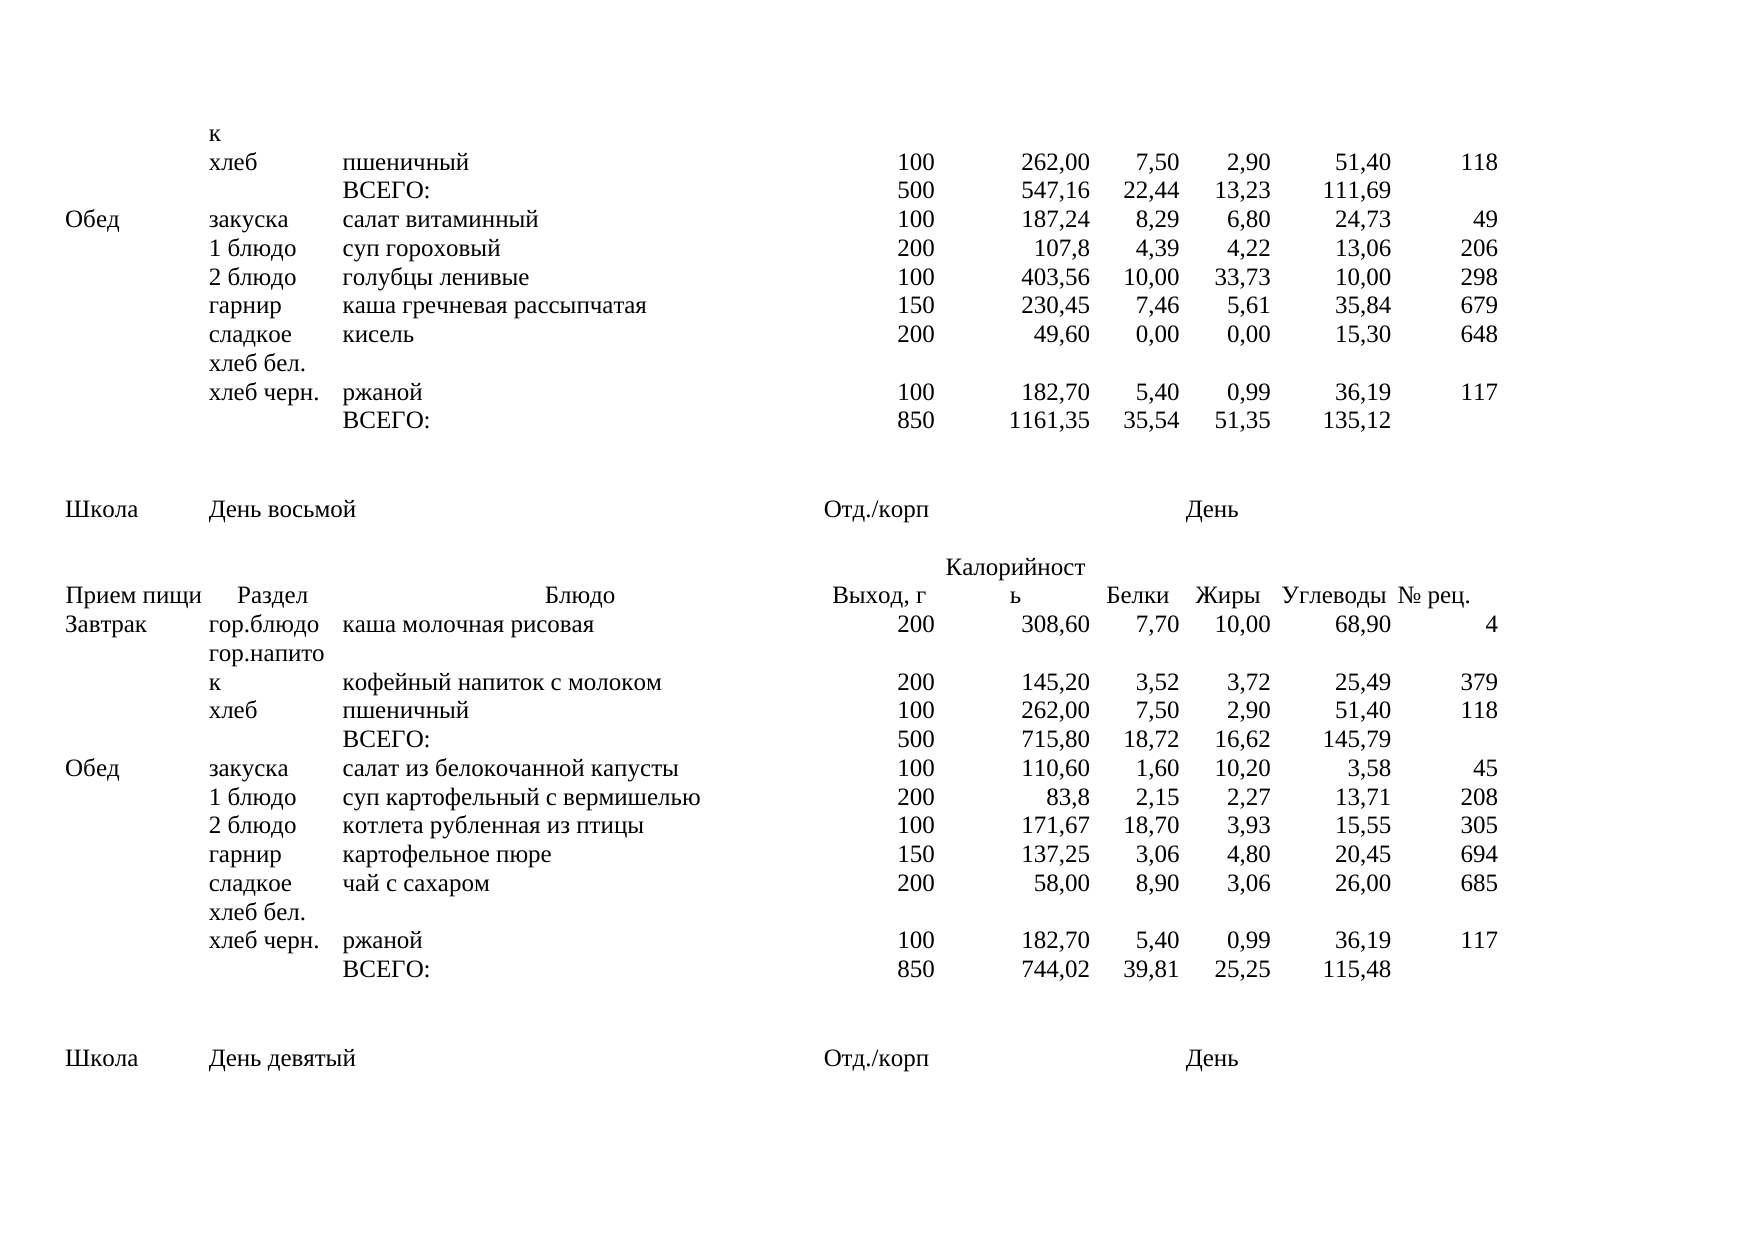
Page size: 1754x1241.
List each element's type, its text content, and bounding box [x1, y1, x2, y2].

table_cell 51,40 [1274, 696, 1394, 724]
table_cell 7,70 [1093, 609, 1182, 638]
table_cell 100 [820, 262, 938, 291]
table_cell 2,90 [1183, 147, 1273, 176]
table_cell Отд./корп [820, 494, 938, 523]
table_cell [62, 868, 205, 897]
table_cell 145,79 [1274, 724, 1394, 753]
table_cell ржаной [339, 377, 820, 406]
table_cell 850 [820, 406, 938, 434]
table_cell [938, 434, 1093, 463]
table_cell [205, 983, 339, 1012]
table_cell 110,60 [938, 753, 1093, 782]
table_cell [205, 176, 339, 204]
table_cell 262,00 [938, 696, 1093, 724]
table_cell День [1183, 494, 1273, 523]
table_cell [205, 406, 339, 434]
table_cell [1394, 176, 1501, 204]
table_cell [1183, 463, 1273, 494]
table_cell 51,40 [1274, 147, 1394, 176]
table_cell [1093, 463, 1182, 494]
table_cell 200 [820, 782, 938, 811]
table_cell котлета рубленная из птицы [339, 811, 820, 839]
table_cell [339, 118, 820, 147]
table_cell [339, 348, 820, 377]
table_cell 308,60 [938, 609, 1093, 638]
table_cell кофейный напиток с молоком [339, 638, 820, 696]
table_cell [938, 1012, 1093, 1043]
table_cell 49 [1394, 204, 1501, 233]
table_cell 298 [1394, 262, 1501, 291]
table_cell картофельное пюре [339, 839, 820, 868]
table_cell [205, 1012, 339, 1043]
table_cell [1274, 1012, 1394, 1043]
table_cell [62, 926, 205, 954]
table_cell 15,30 [1274, 319, 1394, 348]
table_cell [1274, 348, 1394, 377]
table_cell 694 [1394, 839, 1501, 868]
table_cell 1,60 [1093, 753, 1182, 782]
table_cell сладкое [205, 868, 339, 897]
table_cell [1274, 1043, 1394, 1072]
table_cell [62, 118, 205, 147]
table_cell 4 [1394, 609, 1501, 638]
table_cell [1394, 348, 1501, 377]
table_cell Раздел [205, 552, 339, 609]
table_cell к [205, 118, 339, 147]
table_cell кисель [339, 319, 820, 348]
table_cell Калорийность [938, 552, 1093, 609]
table_cell 83,8 [938, 782, 1093, 811]
table_cell 100 [820, 204, 938, 233]
table_cell [62, 348, 205, 377]
table_cell [205, 1072, 339, 1101]
table_cell [1183, 434, 1273, 463]
table_cell ВСЕГО: [339, 406, 820, 434]
table_cell 0,00 [1093, 319, 1182, 348]
table_cell Обед [62, 204, 205, 233]
table_cell пшеничный [339, 696, 820, 724]
table_cell 744,02 [938, 954, 1093, 983]
table_cell [1394, 897, 1501, 926]
table_cell 10,00 [1093, 262, 1182, 291]
table_cell [1394, 118, 1501, 147]
table_cell [62, 319, 205, 348]
table_cell [938, 1072, 1093, 1101]
table_cell [1183, 348, 1273, 377]
table_cell [62, 696, 205, 724]
table_cell 187,24 [938, 204, 1093, 233]
table_cell гор.блюдо [205, 609, 339, 638]
table_cell 7,46 [1093, 291, 1182, 319]
table_cell [339, 1072, 820, 1101]
table_cell [1183, 1072, 1273, 1101]
table_cell 107,8 [938, 233, 1093, 262]
table_cell гарнир [205, 839, 339, 868]
table_cell 2,27 [1183, 782, 1273, 811]
table_cell [62, 782, 205, 811]
table_cell 2,90 [1183, 696, 1273, 724]
table_cell [1274, 1072, 1394, 1101]
table_cell Выход, г [820, 552, 938, 609]
table_cell чай с сахаром [339, 868, 820, 897]
table_cell [205, 434, 339, 463]
table_cell закуска [205, 753, 339, 782]
table_cell [62, 811, 205, 839]
table_cell 20,45 [1274, 839, 1394, 868]
table_cell [820, 118, 938, 147]
table_cell хлеб бел. [205, 897, 339, 926]
table_cell сладкое [205, 319, 339, 348]
table_cell 5,40 [1093, 926, 1182, 954]
table_cell День девятый [205, 1043, 820, 1072]
table_cell [1394, 724, 1501, 753]
table_cell [820, 523, 938, 552]
table_cell 118 [1394, 696, 1501, 724]
table_cell 10,20 [1183, 753, 1273, 782]
table_cell [1394, 1072, 1501, 1101]
table_cell [205, 523, 339, 552]
table_cell хлеб [205, 696, 339, 724]
table_cell 49,60 [938, 319, 1093, 348]
table_cell гор.напиток [205, 638, 339, 696]
table_cell [1274, 118, 1394, 147]
table_cell [1093, 1012, 1182, 1043]
table_cell 18,72 [1093, 724, 1182, 753]
table_cell [62, 1012, 205, 1043]
table_cell [62, 724, 205, 753]
table_cell [1093, 118, 1182, 147]
table_cell 3,93 [1183, 811, 1273, 839]
table_cell 200 [820, 868, 938, 897]
table_cell 850 [820, 954, 938, 983]
table_cell [1093, 983, 1182, 1012]
table_cell [1394, 523, 1501, 552]
table_cell [339, 523, 820, 552]
table_cell Отд./корп [820, 1043, 938, 1072]
table_cell салат витаминный [339, 204, 820, 233]
table_cell 0,99 [1183, 377, 1273, 406]
table_cell [339, 983, 820, 1012]
table_cell 2 блюдо [205, 811, 339, 839]
table_cell закуска [205, 204, 339, 233]
table_cell 15,55 [1274, 811, 1394, 839]
table_cell 68,90 [1274, 609, 1394, 638]
table_cell [1274, 434, 1394, 463]
table_cell 26,00 [1274, 868, 1394, 897]
table_cell 13,06 [1274, 233, 1394, 262]
table_cell [938, 983, 1093, 1012]
table_cell 39,81 [1093, 954, 1182, 983]
table_cell [62, 377, 205, 406]
table_cell 100 [820, 696, 938, 724]
table_cell 100 [820, 811, 938, 839]
table_cell [1394, 1043, 1501, 1072]
table_cell 150 [820, 291, 938, 319]
table_cell 648 [1394, 319, 1501, 348]
table_cell Углеводы [1274, 552, 1394, 609]
table_cell 16,62 [1183, 724, 1273, 753]
table_cell 171,67 [938, 811, 1093, 839]
table_cell 35,84 [1274, 291, 1394, 319]
table_cell [62, 463, 205, 494]
table_cell [938, 897, 1093, 926]
table_cell [62, 897, 205, 926]
table_cell 500 [820, 724, 938, 753]
table_cell хлеб черн. [205, 377, 339, 406]
table_cell 10,00 [1274, 262, 1394, 291]
table_cell [938, 494, 1093, 523]
table_cell 25,49 [1274, 638, 1394, 696]
table_cell [62, 638, 205, 696]
table_cell [1274, 983, 1394, 1012]
table_cell [1093, 434, 1182, 463]
table_cell ВСЕГО: [339, 724, 820, 753]
table_cell [62, 176, 205, 204]
table_cell [1394, 434, 1501, 463]
table_cell [1183, 983, 1273, 1012]
table_cell 4,80 [1183, 839, 1273, 868]
table_cell 679 [1394, 291, 1501, 319]
table_cell [62, 983, 205, 1012]
table_cell [1274, 463, 1394, 494]
table_cell 111,69 [1274, 176, 1394, 204]
table_cell 403,56 [938, 262, 1093, 291]
table_cell 8,29 [1093, 204, 1182, 233]
table_cell 206 [1394, 233, 1501, 262]
table_cell День восьмой [205, 494, 820, 523]
table_cell [1093, 897, 1182, 926]
table_cell [938, 1043, 1093, 1072]
table_cell 230,45 [938, 291, 1093, 319]
table_cell каша молочная рисовая [339, 609, 820, 638]
table_cell [1394, 406, 1501, 434]
table_cell ржаной [339, 926, 820, 954]
table_cell 4,22 [1183, 233, 1273, 262]
table_cell [205, 463, 339, 494]
table_cell 25,25 [1183, 954, 1273, 983]
table_cell 100 [820, 753, 938, 782]
table_cell [1093, 1043, 1182, 1072]
table_cell 200 [820, 609, 938, 638]
table_cell 3,52 [1093, 638, 1182, 696]
table_cell [62, 839, 205, 868]
table_cell [1394, 954, 1501, 983]
table_cell суп картофельный с вермишелью [339, 782, 820, 811]
table_cell 685 [1394, 868, 1501, 897]
table_cell 150 [820, 839, 938, 868]
table_cell [1183, 118, 1273, 147]
table_cell 6,80 [1183, 204, 1273, 233]
table_cell [1274, 523, 1394, 552]
table_cell [820, 897, 938, 926]
table_cell 715,80 [938, 724, 1093, 753]
table_cell 262,00 [938, 147, 1093, 176]
table_cell [938, 118, 1093, 147]
table_cell 3,58 [1274, 753, 1394, 782]
table_cell 135,12 [1274, 406, 1394, 434]
table_cell суп гороховый [339, 233, 820, 262]
table_cell 3,06 [1093, 839, 1182, 868]
table_cell хлеб [205, 147, 339, 176]
table_cell [820, 1012, 938, 1043]
table_cell [62, 523, 205, 552]
table_cell 200 [820, 233, 938, 262]
table_cell 115,48 [1274, 954, 1394, 983]
table_cell 100 [820, 377, 938, 406]
table_cell [1183, 1012, 1273, 1043]
table_cell 2,15 [1093, 782, 1182, 811]
table_cell 18,70 [1093, 811, 1182, 839]
table_cell [1093, 1072, 1182, 1101]
table_cell 305 [1394, 811, 1501, 839]
table_cell 1 блюдо [205, 233, 339, 262]
table_cell [820, 1072, 938, 1101]
table_cell 7,50 [1093, 696, 1182, 724]
table_cell [1093, 494, 1182, 523]
table_cell [1274, 494, 1394, 523]
table_cell 5,61 [1183, 291, 1273, 319]
table_cell 58,00 [938, 868, 1093, 897]
table_cell 1161,35 [938, 406, 1093, 434]
table_cell Школа [62, 494, 205, 523]
table_cell 3,72 [1183, 638, 1273, 696]
table_cell [62, 1072, 205, 1101]
table_cell 22,44 [1093, 176, 1182, 204]
table_cell 137,25 [938, 839, 1093, 868]
table_cell 379 [1394, 638, 1501, 696]
table_cell 182,70 [938, 377, 1093, 406]
table_cell 4,39 [1093, 233, 1182, 262]
table_cell 117 [1394, 926, 1501, 954]
table_cell [62, 233, 205, 262]
table_cell 36,19 [1274, 377, 1394, 406]
table_cell [820, 434, 938, 463]
table_cell 500 [820, 176, 938, 204]
table_cell 35,54 [1093, 406, 1182, 434]
table_cell [205, 954, 339, 983]
table_cell хлеб бел. [205, 348, 339, 377]
table_cell [62, 954, 205, 983]
table_cell 13,71 [1274, 782, 1394, 811]
table_cell 100 [820, 147, 938, 176]
table_cell 36,19 [1274, 926, 1394, 954]
table_cell пшеничный [339, 147, 820, 176]
table_cell 13,23 [1183, 176, 1273, 204]
table_cell [62, 434, 205, 463]
table_cell 45 [1394, 753, 1501, 782]
table_cell [1274, 897, 1394, 926]
table_cell [205, 724, 339, 753]
table_cell [820, 463, 938, 494]
table_cell ВСЕГО: [339, 176, 820, 204]
table_cell 100 [820, 926, 938, 954]
table_cell [938, 348, 1093, 377]
table_cell 5,40 [1093, 377, 1182, 406]
table_cell [62, 147, 205, 176]
table_cell [339, 463, 820, 494]
table_cell [339, 897, 820, 926]
table_cell Прием пищи [62, 552, 205, 609]
table_cell 117 [1394, 377, 1501, 406]
table_cell [820, 348, 938, 377]
table_cell [339, 1012, 820, 1043]
table_cell [339, 434, 820, 463]
table_cell 33,73 [1183, 262, 1273, 291]
table_cell гарнир [205, 291, 339, 319]
table_cell Белки [1093, 552, 1182, 609]
table_cell 547,16 [938, 176, 1093, 204]
table_cell [1394, 983, 1501, 1012]
table_cell 0,00 [1183, 319, 1273, 348]
table_cell 145,20 [938, 638, 1093, 696]
table_cell 0,99 [1183, 926, 1273, 954]
table_cell [938, 463, 1093, 494]
table_cell голубцы ленивые [339, 262, 820, 291]
table_cell 51,35 [1183, 406, 1273, 434]
table_cell каша гречневая рассыпчатая [339, 291, 820, 319]
table_cell [1394, 494, 1501, 523]
table_cell [1394, 1012, 1501, 1043]
table_cell 1 блюдо [205, 782, 339, 811]
table_cell 8,90 [1093, 868, 1182, 897]
table_cell салат из белокочанной капусты [339, 753, 820, 782]
table_cell [1093, 348, 1182, 377]
table_cell Завтрак [62, 609, 205, 638]
table_cell [938, 523, 1093, 552]
table_cell 2 блюдо [205, 262, 339, 291]
table_cell [820, 983, 938, 1012]
table_cell [1093, 523, 1182, 552]
table_cell День [1183, 1043, 1273, 1072]
table_cell Блюдо [339, 552, 820, 609]
table_cell хлеб черн. [205, 926, 339, 954]
table_cell 3,06 [1183, 868, 1273, 897]
table_cell 208 [1394, 782, 1501, 811]
table_cell 118 [1394, 147, 1501, 176]
table_cell Жиры [1183, 552, 1273, 609]
table_cell 24,73 [1274, 204, 1394, 233]
table_cell 200 [820, 319, 938, 348]
table_cell [1183, 523, 1273, 552]
table_cell 10,00 [1183, 609, 1273, 638]
table_cell [62, 291, 205, 319]
table_cell 200 [820, 638, 938, 696]
table_cell ВСЕГО: [339, 954, 820, 983]
table_cell [62, 262, 205, 291]
table_cell Школа [62, 1043, 205, 1072]
table_cell [1183, 897, 1273, 926]
table_cell № рец. [1394, 552, 1501, 609]
table_cell 182,70 [938, 926, 1093, 954]
table_cell 7,50 [1093, 147, 1182, 176]
table_cell [1394, 463, 1501, 494]
table_cell [62, 406, 205, 434]
table_cell Обед [62, 753, 205, 782]
